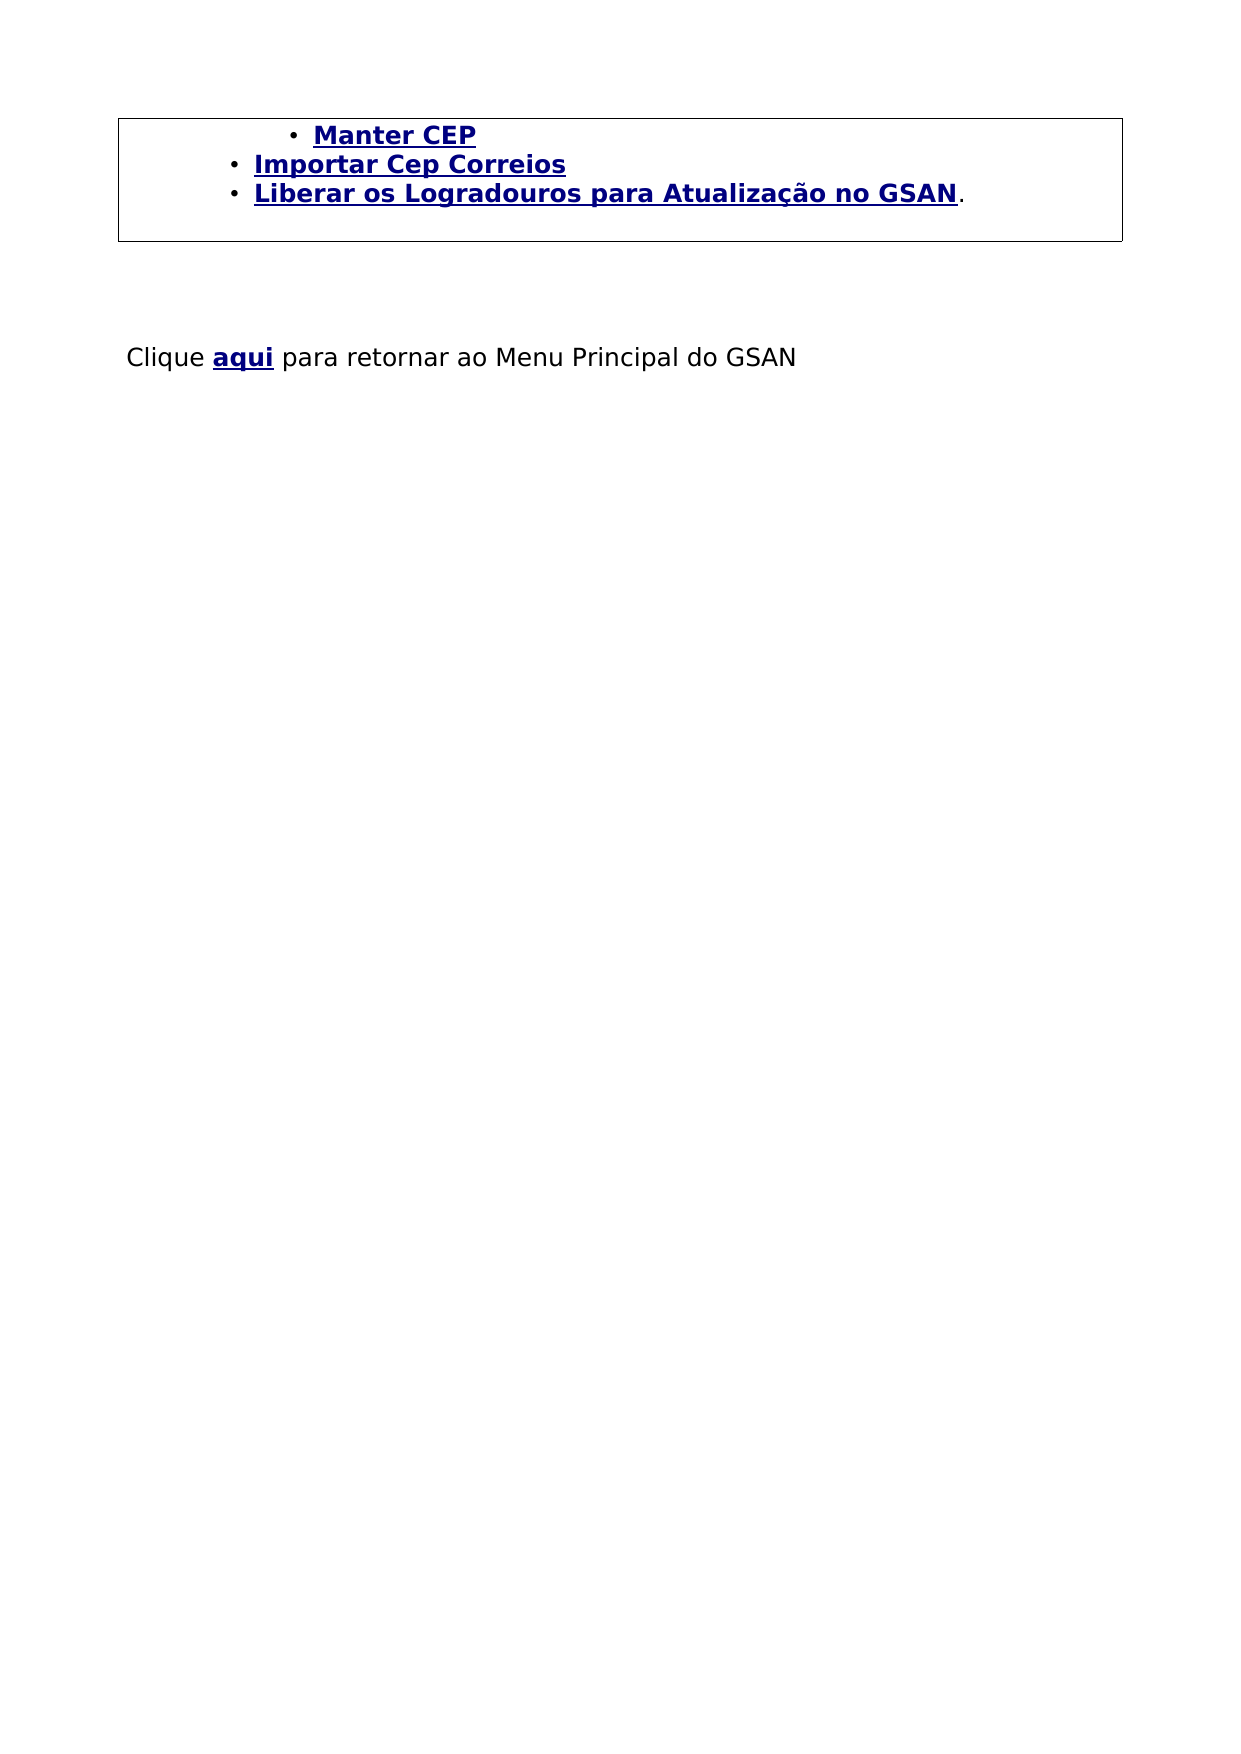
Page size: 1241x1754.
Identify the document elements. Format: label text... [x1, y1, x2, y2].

table_header O submódulo Endereço, que pertence ao módulo Cadastro, tem como objetivo tratar das questões relacionadas ao sistema de endereçamento para envio de correspondência e localização dos imóveis e clientes. A funcionalidade pode ser acessada no caminho: GSAN > Cadastro > Endereço. O Submódulo Endereço contém as seguintes funcionalidades: Endereço Bairro Inserir Bairro Manter Bairro Logradouro Inserir Logradouro Manter Logradouro Inserir Logradouro Tipo Manter Logradouro Tipo Manter Importância Logradouro Bairro CEP Inserir CEP Manter CEP Importar Cep Correios Liberar os Logradouros para Atualização no GSAN. [119, 119, 1122, 241]
text Clique aqui para retornar ao Menu Principal do GSAN [118, 256, 1122, 373]
